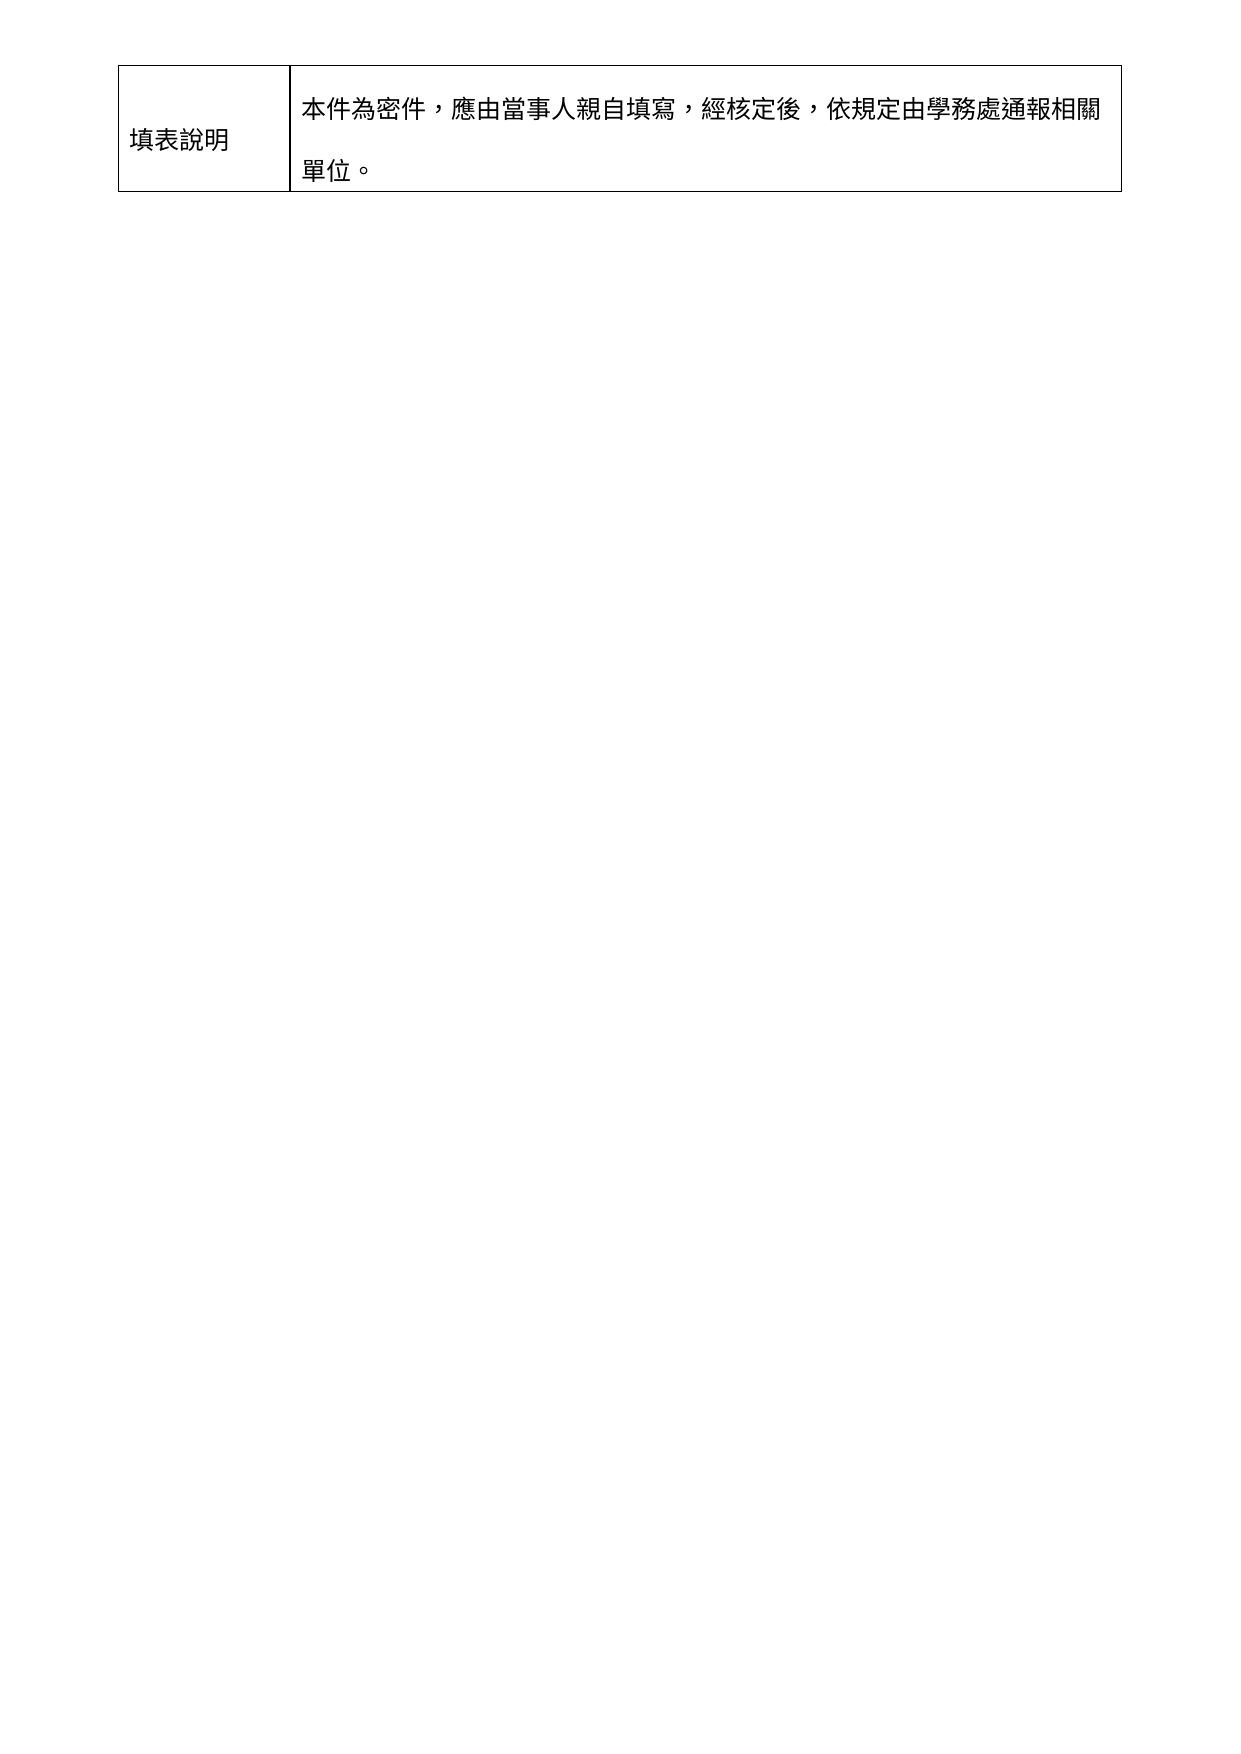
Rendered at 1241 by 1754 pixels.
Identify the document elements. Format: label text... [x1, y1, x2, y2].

table_cell 本件為密件，應由當事人親自填寫，經核定後，依規定由學務處通報相關單位。 [291, 66, 1121, 191]
table_cell 填表說明 [119, 66, 289, 191]
